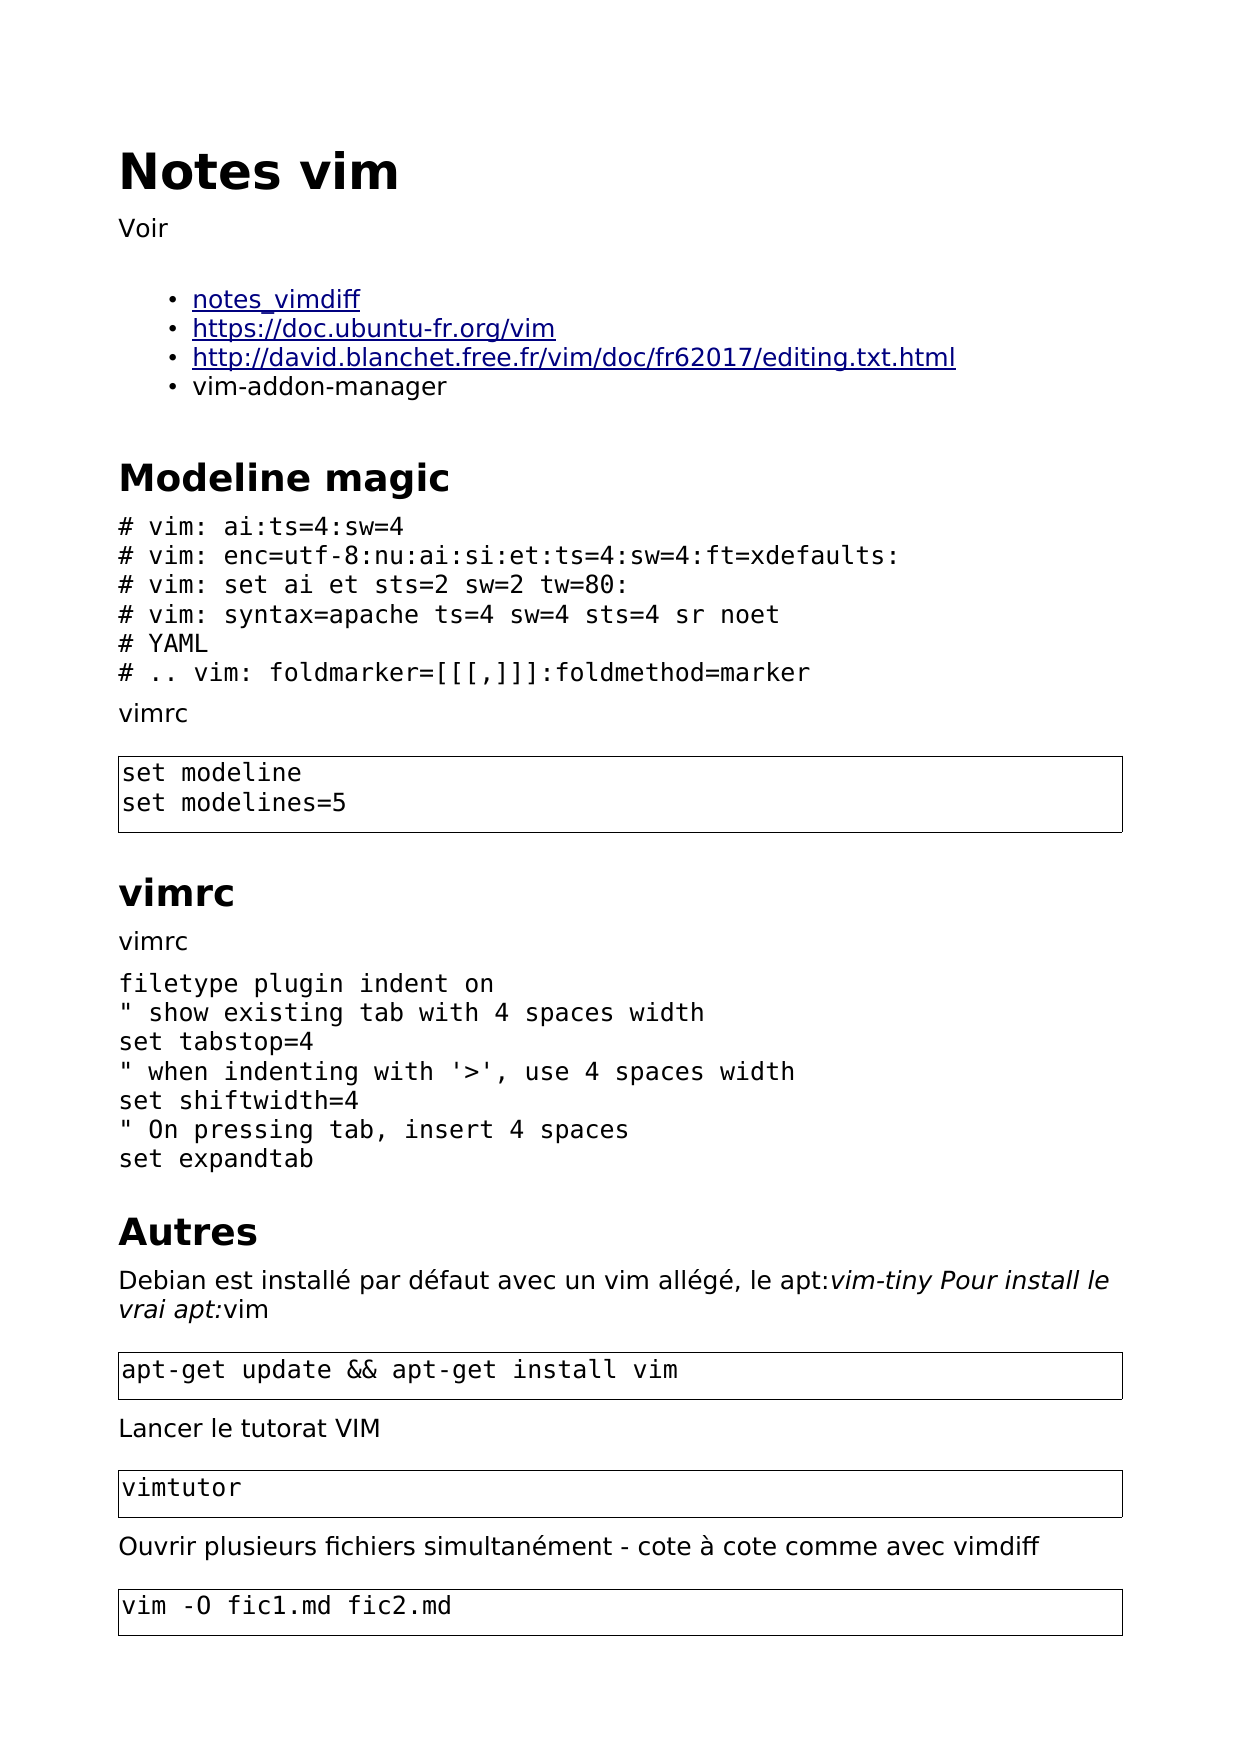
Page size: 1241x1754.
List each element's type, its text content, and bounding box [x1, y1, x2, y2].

subtitle vimrc [118, 871, 1122, 915]
text vimrc [118, 699, 1122, 728]
list https://doc.ubuntu-fr.org/vim [177, 314, 1122, 343]
table_header vim -O fic1.md fic2.md [119, 1590, 1122, 1635]
text Ouvrir plusieurs fichiers simultanément - cote à cote comme avec vimdiff [118, 1532, 1122, 1561]
text Lancer le tutorat VIM [118, 1414, 1122, 1443]
table_header set modeline set modelines=5 [119, 757, 1122, 832]
table_header apt-get update && apt-get install vim [119, 1353, 1122, 1399]
list http://david.blanchet.free.fr/vim/doc/fr62017/editing.txt.html [177, 343, 1122, 372]
text filetype plugin indent on " show existing tab with 4 spaces width set tabstop=4 " when indenting with '>', use 4 spaces width set shiftwidth=4 " On pressing tab, insert 4 spaces set expandtab [118, 969, 1122, 1173]
text Voir [118, 214, 1122, 243]
text # vim: ai:ts=4:sw=4 # vim: enc=utf-8:nu:ai:si:et:ts=4:sw=4:ft=xdefaults: # vim: set ai et sts=2 sw=2 tw=80: # vim: syntax=apache ts=4 sw=4 sts=4 sr noet # YAML # .. vim: foldmarker=[[[,]]]:foldmethod=marker [118, 512, 1122, 687]
text Debian est installé par défaut avec un vim allégé, le apt:vim-tiny Pour install le vrai apt:vim [118, 1266, 1122, 1325]
text vimrc [118, 928, 1122, 957]
subtitle Modeline magic [118, 456, 1122, 500]
list notes_vimdiff [177, 285, 1122, 314]
table_header vimtutor [119, 1471, 1122, 1517]
subtitle Notes vim [118, 143, 1122, 201]
list vim-addon-manager [177, 372, 1122, 402]
subtitle Autres [118, 1210, 1122, 1254]
